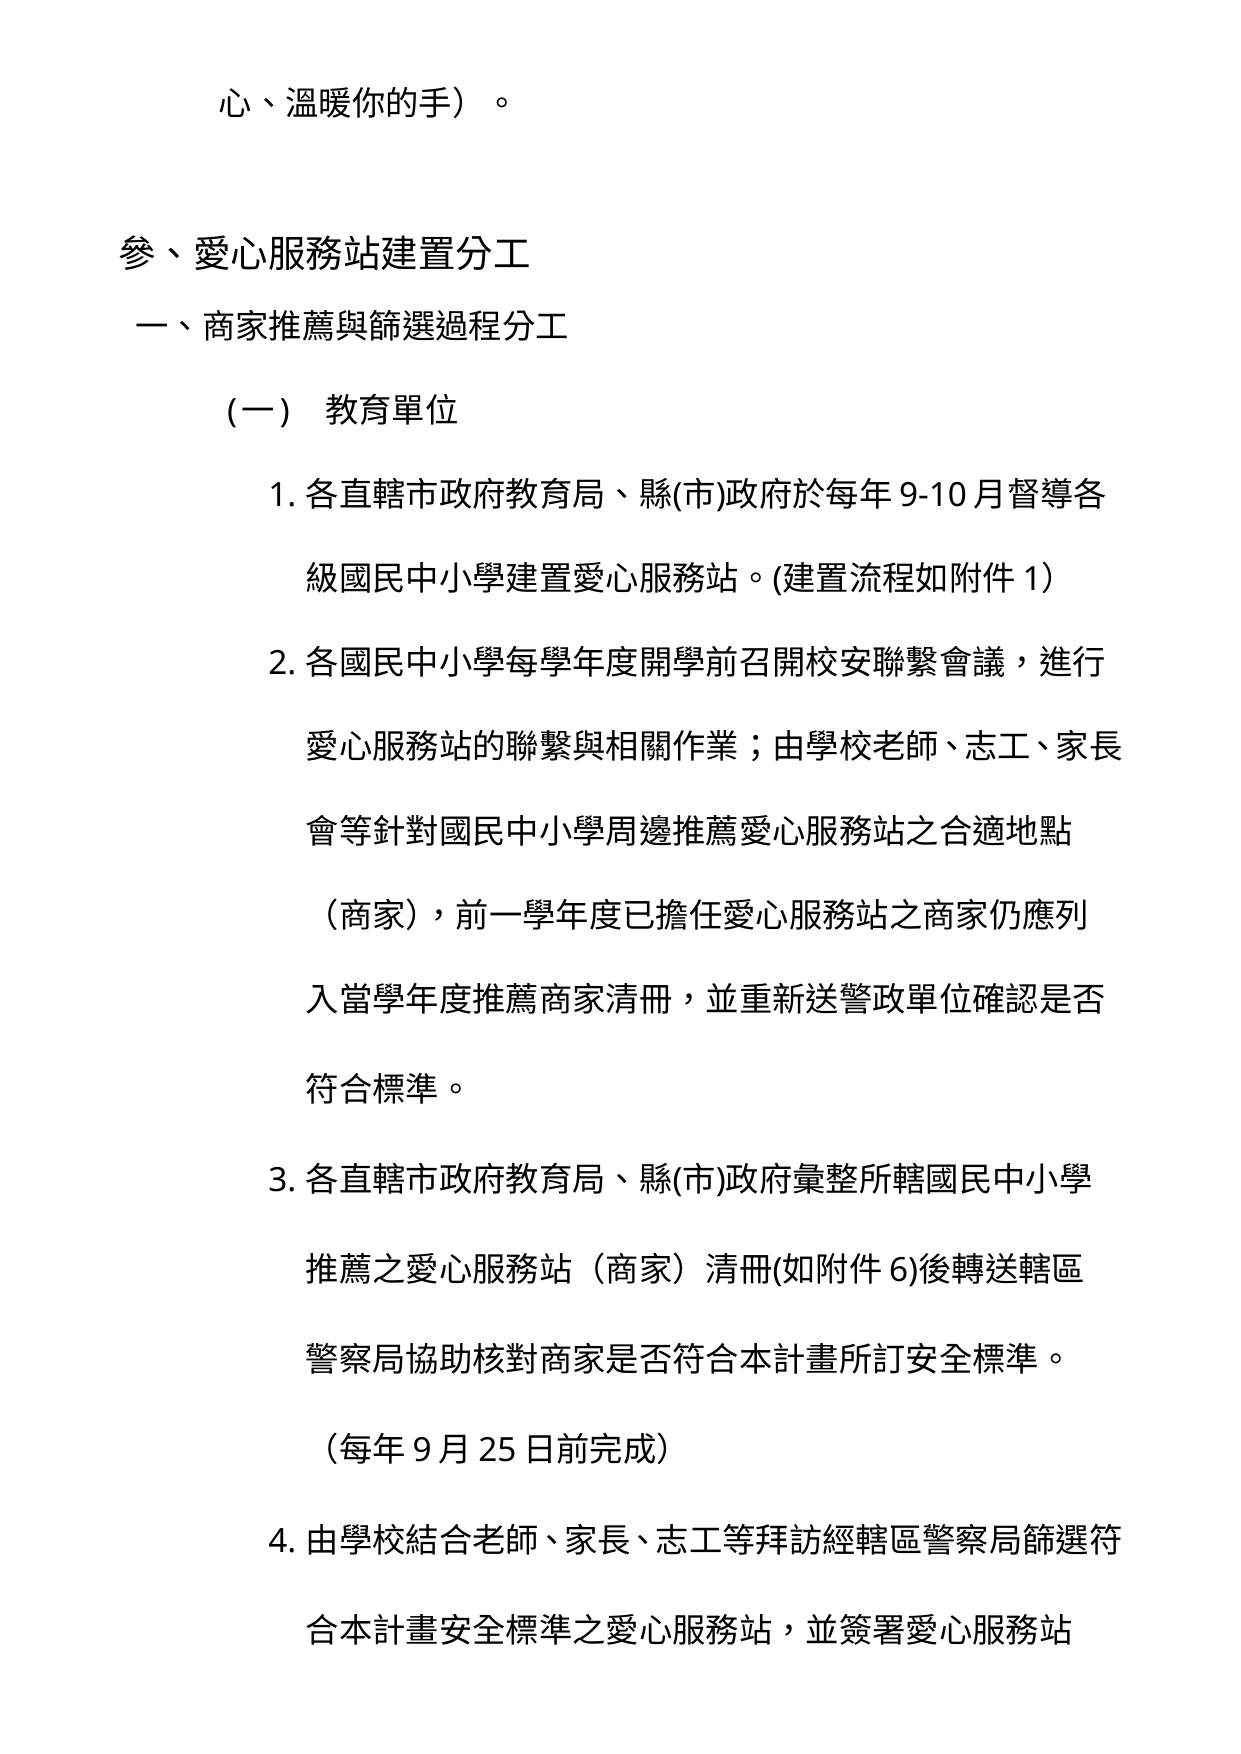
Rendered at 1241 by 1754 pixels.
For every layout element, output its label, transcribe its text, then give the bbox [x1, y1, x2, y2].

list 入當學年度推薦商家清冊，並重新送警政單位確認是否 [268, 960, 1122, 1032]
list 各直轄市政府教育局、縣(市)政府於每年9-10月督導各 [268, 455, 1122, 527]
list 推薦之愛心服務站（商家）清冊(如附件6)後轉送轄區 [268, 1230, 1122, 1302]
list 警察局協助核對商家是否符合本計畫所訂安全標準。 [268, 1320, 1122, 1392]
list 級國民中小學建置愛心服務站。(建置流程如附件1） [268, 539, 1122, 611]
list 會等針對國民中小學周邊推薦愛心服務站之合適地點 [268, 791, 1122, 864]
list 各直轄市政府教育局、縣(市)政府彙整所轄國民中小學 [268, 1140, 1122, 1212]
list （每年9月25日前完成） [268, 1410, 1122, 1483]
text 一、商家推薦與篩選過程分工 [118, 286, 1122, 359]
text 心、溫暖你的手）。 [219, 64, 1122, 136]
list （商家），前一學年度已擔任愛心服務站之商家仍應列 [268, 876, 1122, 948]
list 教育單位 [222, 371, 1122, 443]
list 合本計畫安全標準之愛心服務站，並簽署愛心服務站 [268, 1591, 1122, 1663]
list 各國民中小學每學年度開學前召開校安聯繫會議，進行 [268, 623, 1122, 695]
text 參、愛心服務站建置分工 [118, 214, 1122, 286]
list 符合標準。 [268, 1050, 1122, 1122]
list 由學校結合老師、家長、志工等拜訪經轄區警察局篩選符 [268, 1500, 1122, 1573]
list 愛心服務站的聯繫與相關作業；由學校老師、志工、家長 [268, 707, 1122, 779]
